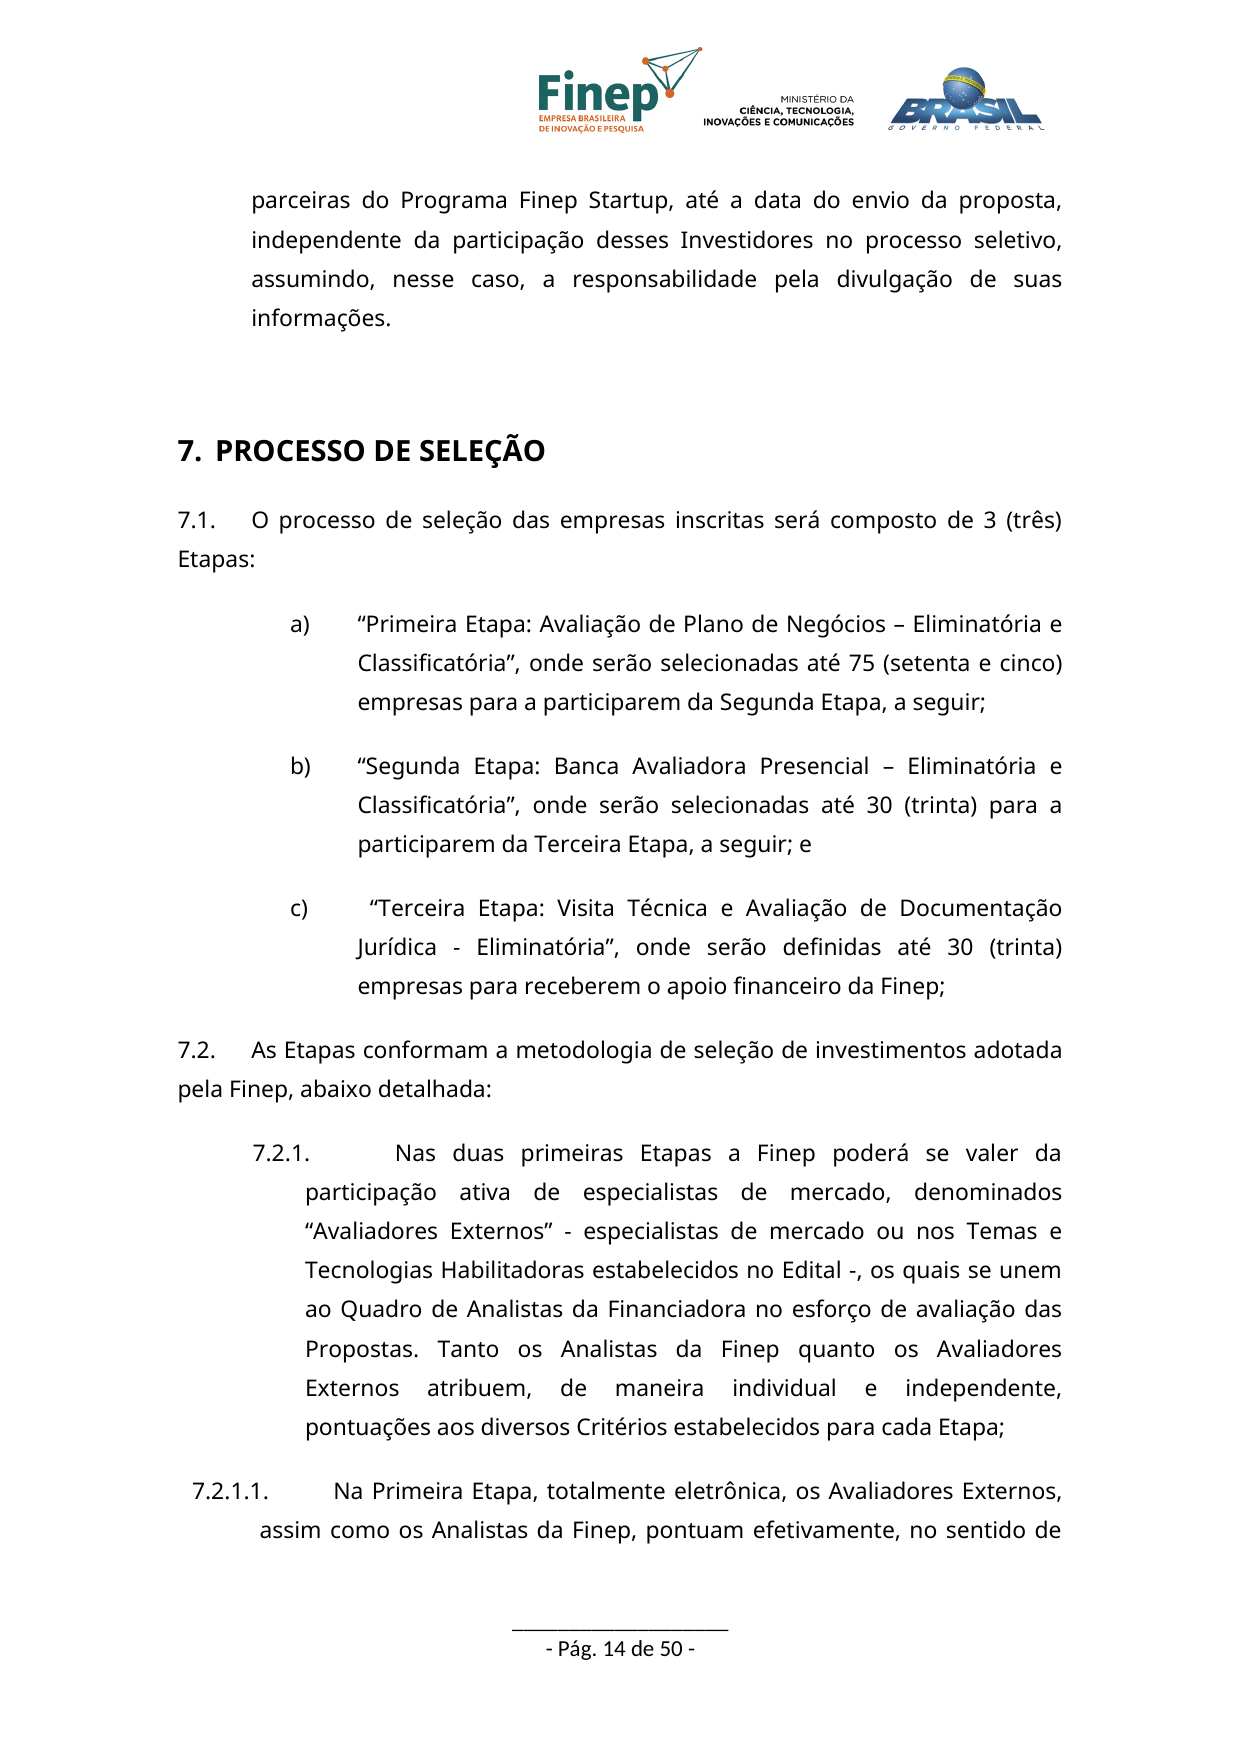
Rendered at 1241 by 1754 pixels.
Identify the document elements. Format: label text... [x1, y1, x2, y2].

list PROCESSO DE SELEÇÃO [177, 430, 1063, 469]
list parceiras do Programa Finep Startup, até a data do envio da proposta, independente da participação desses Investidores no processo seletivo, assumindo, nesse caso, a responsabilidade pela divulgação de suas informações. [177, 184, 1063, 333]
list Nas duas primeiras Etapas a Finep poderá se valer da participação ativa de especialistas de mercado, denominados “Avaliadores Externos” - especialistas de mercado ou nos Temas e Tecnologias Habilitadoras estabelecidos no Edital -, os quais se unem ao Quadro de Analistas da Financiadora no esforço de avaliação das Propostas. Tanto os Analistas da Finep quanto os Avaliadores Externos atribuem, de maneira individual e independente, pontuações aos diversos Critérios estabelecidos para cada Etapa; [252, 1137, 1063, 1442]
list “Primeira Etapa: Avaliação de Plano de Negócios – Eliminatória e Classificatória”, onde serão selecionadas até 75 (setenta e cinco) empresas para a participarem da Segunda Etapa, a seguir; [290, 607, 1063, 717]
list “Terceira Etapa: Visita Técnica e Avaliação de Documentação Jurídica - Eliminatória”, onde serão definidas até 30 (trinta) empresas para receberem o apoio financeiro da Finep; [290, 892, 1063, 1001]
list “Segunda Etapa: Banca Avaliadora Presencial – Eliminatória e Classificatória”, onde serão selecionadas até 30 (trinta) para a participarem da Terceira Etapa, a seguir; e [290, 750, 1063, 859]
list Na Primeira Etapa, totalmente eletrônica, os Avaliadores Externos, assim como os Analistas da Finep, pontuam efetivamente, no sentido de [192, 1475, 1063, 1545]
list O processo de seleção das empresas inscritas será composto de 3 (três) Etapas: [177, 504, 1063, 575]
list As Etapas conformam a metodologia de seleção de investimentos adotada pela Finep, abaixo detalhada: [177, 1034, 1063, 1104]
